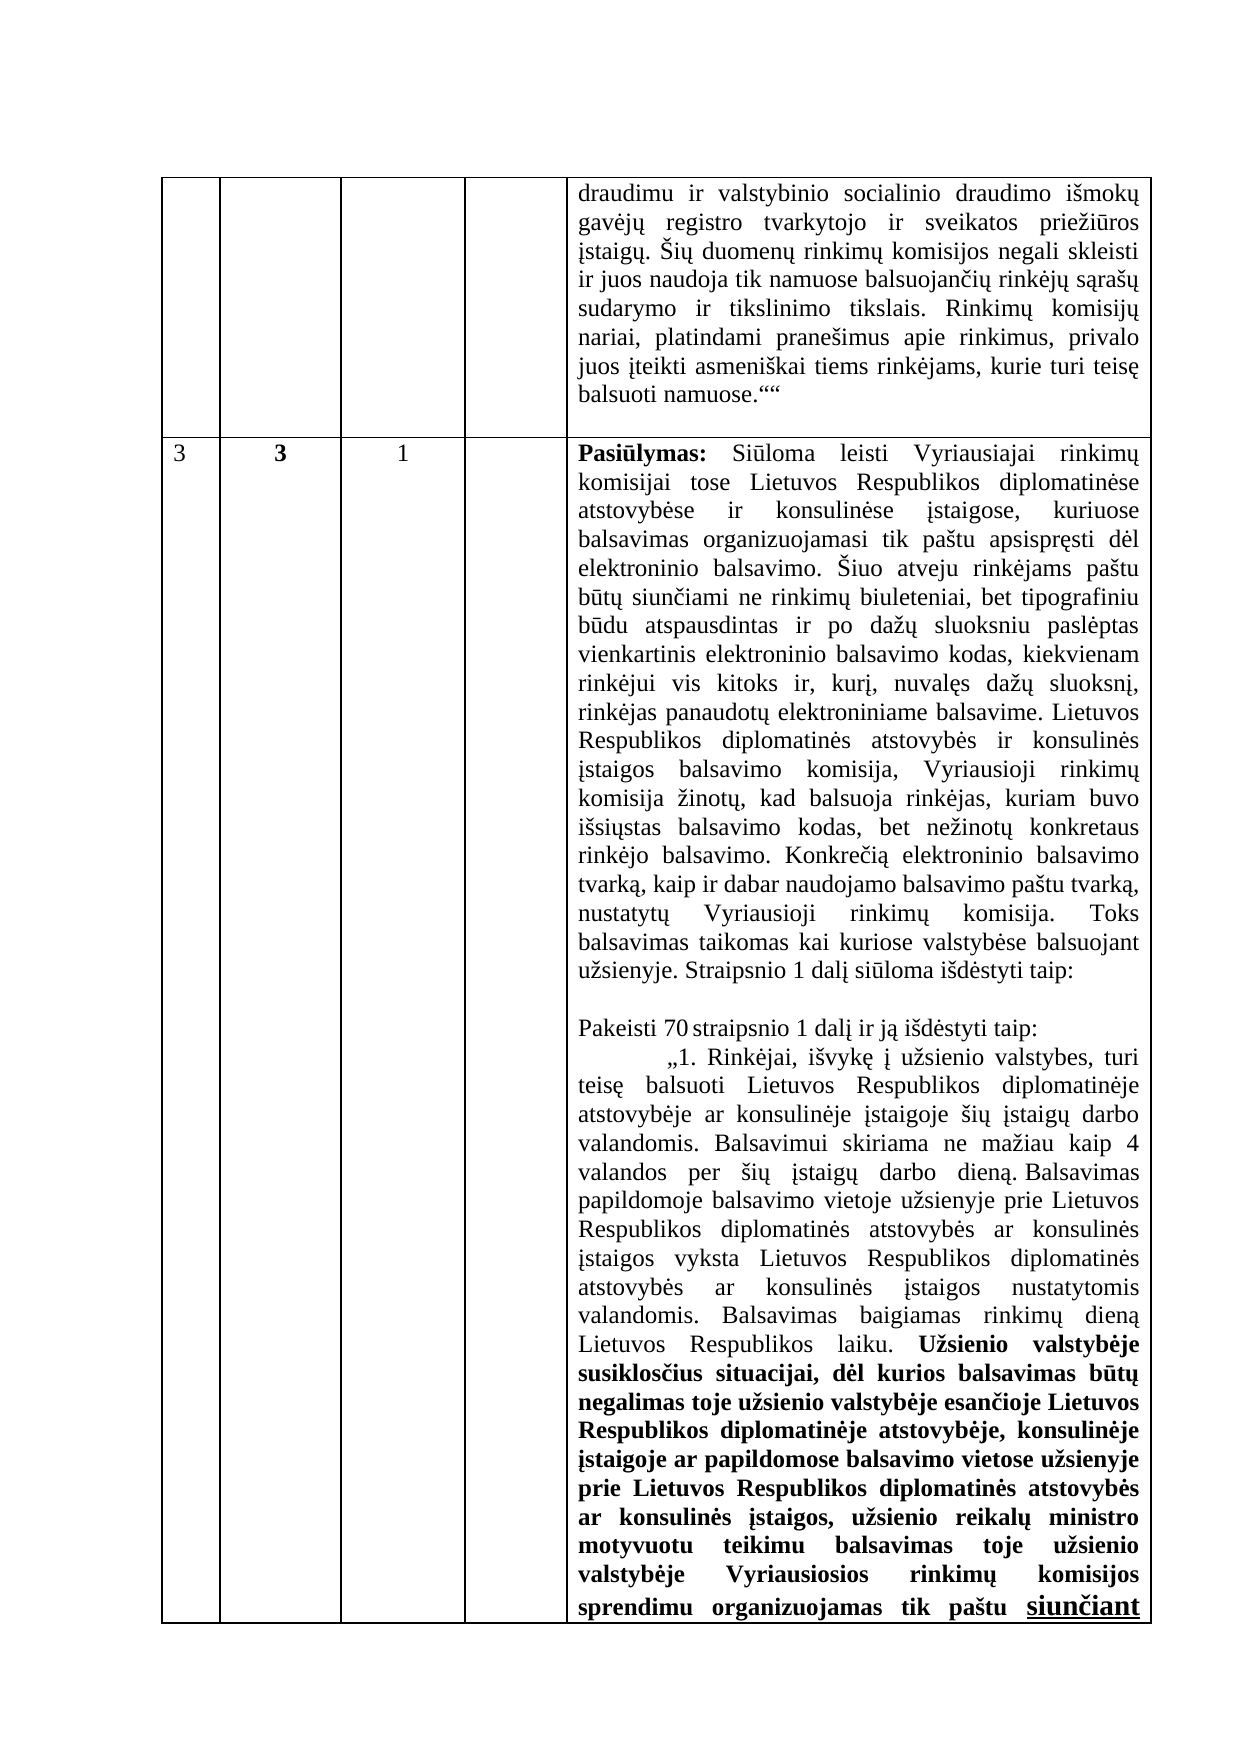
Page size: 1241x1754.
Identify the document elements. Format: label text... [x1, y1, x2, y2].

table_cell 3 [221, 438, 340, 1622]
table_cell Pasiūlymas: Siūloma leisti Vyriausiajai rinkimų komisijai tose Lietuvos Respublikos diplomatinėse atstovybėse ir konsulinėse įstaigose, kuriuose balsavimas organizuojamasi tik paštu apsispręsti dėl elektroninio balsavimo. Šiuo atveju rinkėjams paštu būtų siunčiami ne rinkimų biuleteniai, bet tipografiniu būdu atspausdintas ir po dažų sluoksniu paslėptas vienkartinis elektroninio balsavimo kodas, kiekvienam rinkėjui vis kitoks ir, kurį, nuvalęs dažų sluoksnį, rinkėjas panaudotų elektroniniame balsavime. Lietuvos Respublikos diplomatinės atstovybės ir konsulinės įstaigos balsavimo komisija, Vyriausioji rinkimų komisija žinotų, kad balsuoja rinkėjas, kuriam buvo išsiųstas balsavimo kodas, bet nežinotų konkretaus rinkėjo balsavimo. Konkrečią elektroninio balsavimo tvarką, kaip ir dabar naudojamo balsavimo paštu tvarką, nustatytų Vyriausioji rinkimų komisija. Toks balsavimas taikomas kai kuriose valstybėse balsuojant užsienyje. Straipsnio 1 dalį siūloma išdėstyti taip: Pakeisti 70 straipsnio 1 dalį ir ją išdėstyti taip: „1. Rinkėjai, išvykę į užsienio valstybes, turi teisę balsuoti Lietuvos Respublikos diplomatinėje atstovybėje ar konsulinėje įstaigoje šių įstaigų darbo valandomis. Balsavimui skiriama ne mažiau kaip 4 valandos per šių įstaigų darbo dieną. Balsavimas papildomoje balsavimo vietoje užsienyje prie Lietuvos Respublikos diplomatinės atstovybės ar konsulinės įstaigos vyksta Lietuvos Respublikos diplomatinės atstovybės ar konsulinės įstaigos nustatytomis valandomis. Balsavimas baigiamas rinkimų dieną Lietuvos Respublikos laiku. Užsienio valstybėje susiklosčius situacijai, dėl kurios balsavimas būtų negalimas toje užsienio valstybėje esančioje Lietuvos Respublikos diplomatinėje atstovybėje, konsulinėje įstaigoje ar papildomose balsavimo vietose užsienyje prie Lietuvos Respublikos diplomatinės atstovybės ar konsulinės įstaigos, užsienio reikalų ministro motyvuotu teikimu balsavimas toje užsienio valstybėje Vyriausiosios rinkimų komisijos sprendimu organizuojamas tik paštu siunčiant [568, 438, 1150, 1622]
table_cell [466, 438, 566, 1622]
table_cell 3 [163, 438, 219, 1622]
table_cell [163, 178, 219, 437]
table_cell [221, 178, 340, 437]
table_cell [466, 178, 566, 437]
table_cell draudimu ir valstybinio socialinio draudimo išmokų gavėjų registro tvarkytojo ir sveikatos priežiūros įstaigų. Šių duomenų rinkimų komisijos negali skleisti ir juos naudoja tik namuose balsuojančių rinkėjų sąrašų sudarymo ir tikslinimo tikslais. Rinkimų komisijų nariai, platindami pranešimus apie rinkimus, privalo juos įteikti asmeniškai tiems rinkėjams, kurie turi teisę balsuoti namuose.““ [568, 178, 1150, 437]
table_cell [342, 178, 464, 437]
table_cell 1 [342, 438, 464, 1622]
